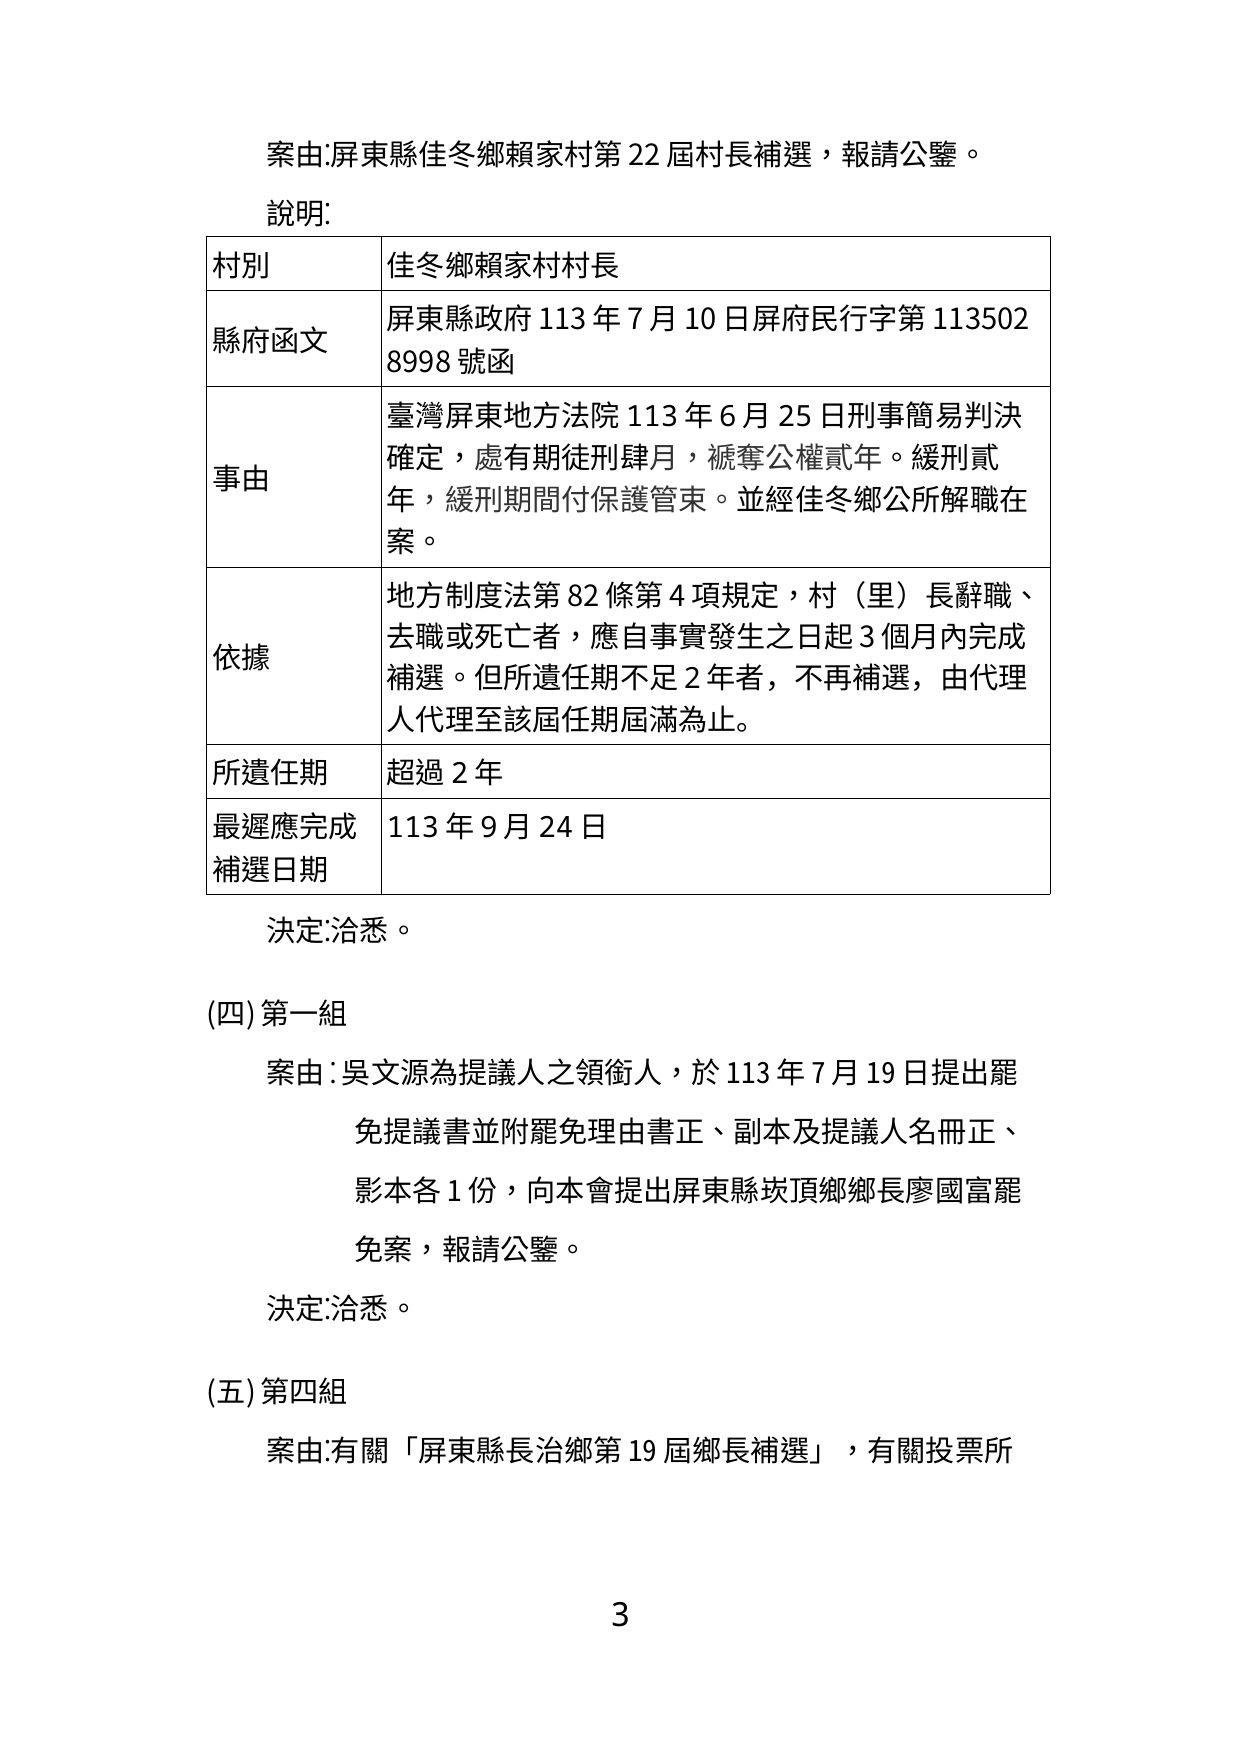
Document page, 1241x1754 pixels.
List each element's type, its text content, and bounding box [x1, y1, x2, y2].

table_cell 屏東縣政府113年7月10日屏府民行字第1135028998號函 [382, 291, 1050, 386]
list 決定⁚洽悉。 [228, 1272, 1122, 1331]
table_cell 事由 [207, 387, 381, 567]
list (四)第一組 [169, 977, 1122, 1036]
table_cell 113年9月24日 [382, 799, 1050, 894]
table_cell 臺灣屏東地方法院113年6月25日刑事簡易判決確定，處有期徒刑肆月，褫奪公權貳年。緩刑貳年，緩刑期間付保護管束。並經佳冬鄉公所解職在案。 [382, 387, 1050, 567]
table_cell 地方制度法第82條第4項規定，村（里）長辭職、去職或死亡者，應自事實發生之日起3個月內完成補選。但所遺任期不足2年者，不再補選，由代理人代理至該屆任期屆滿為止。 [382, 568, 1050, 744]
table_header 村別 [207, 237, 381, 290]
table_cell 超過2年 [382, 745, 1050, 798]
table_cell 依據 [207, 568, 381, 744]
list 免提議書並附罷免理由書正、副本及提議人名冊正、影本各1份，向本會提出屏東縣崁頂鄉鄉長廖國富罷免案，報請公鑒。 [319, 1095, 1051, 1272]
list 案由⁚吳文源為提議人之領銜人，於113年7月19日提出罷 [230, 1036, 1051, 1095]
list (五)第四組 [169, 1355, 1122, 1414]
list 案由⁚有關「屏東縣長治鄉第19屆鄉長補選」，有關投票所 [230, 1414, 1051, 1473]
list 決定⁚洽悉。 [228, 894, 1122, 953]
list 案由⁚屏東縣佳冬鄉賴家村第22屆村長補選，報請公鑒。 [230, 118, 1063, 177]
table_cell 所遺任期 [207, 745, 381, 798]
list 說明⁚ [228, 177, 1122, 236]
table_cell 縣府函文 [207, 291, 381, 386]
table_cell 最遲應完成補選日期 [207, 799, 381, 894]
table_header 佳冬鄉賴家村村長 [382, 237, 1050, 290]
